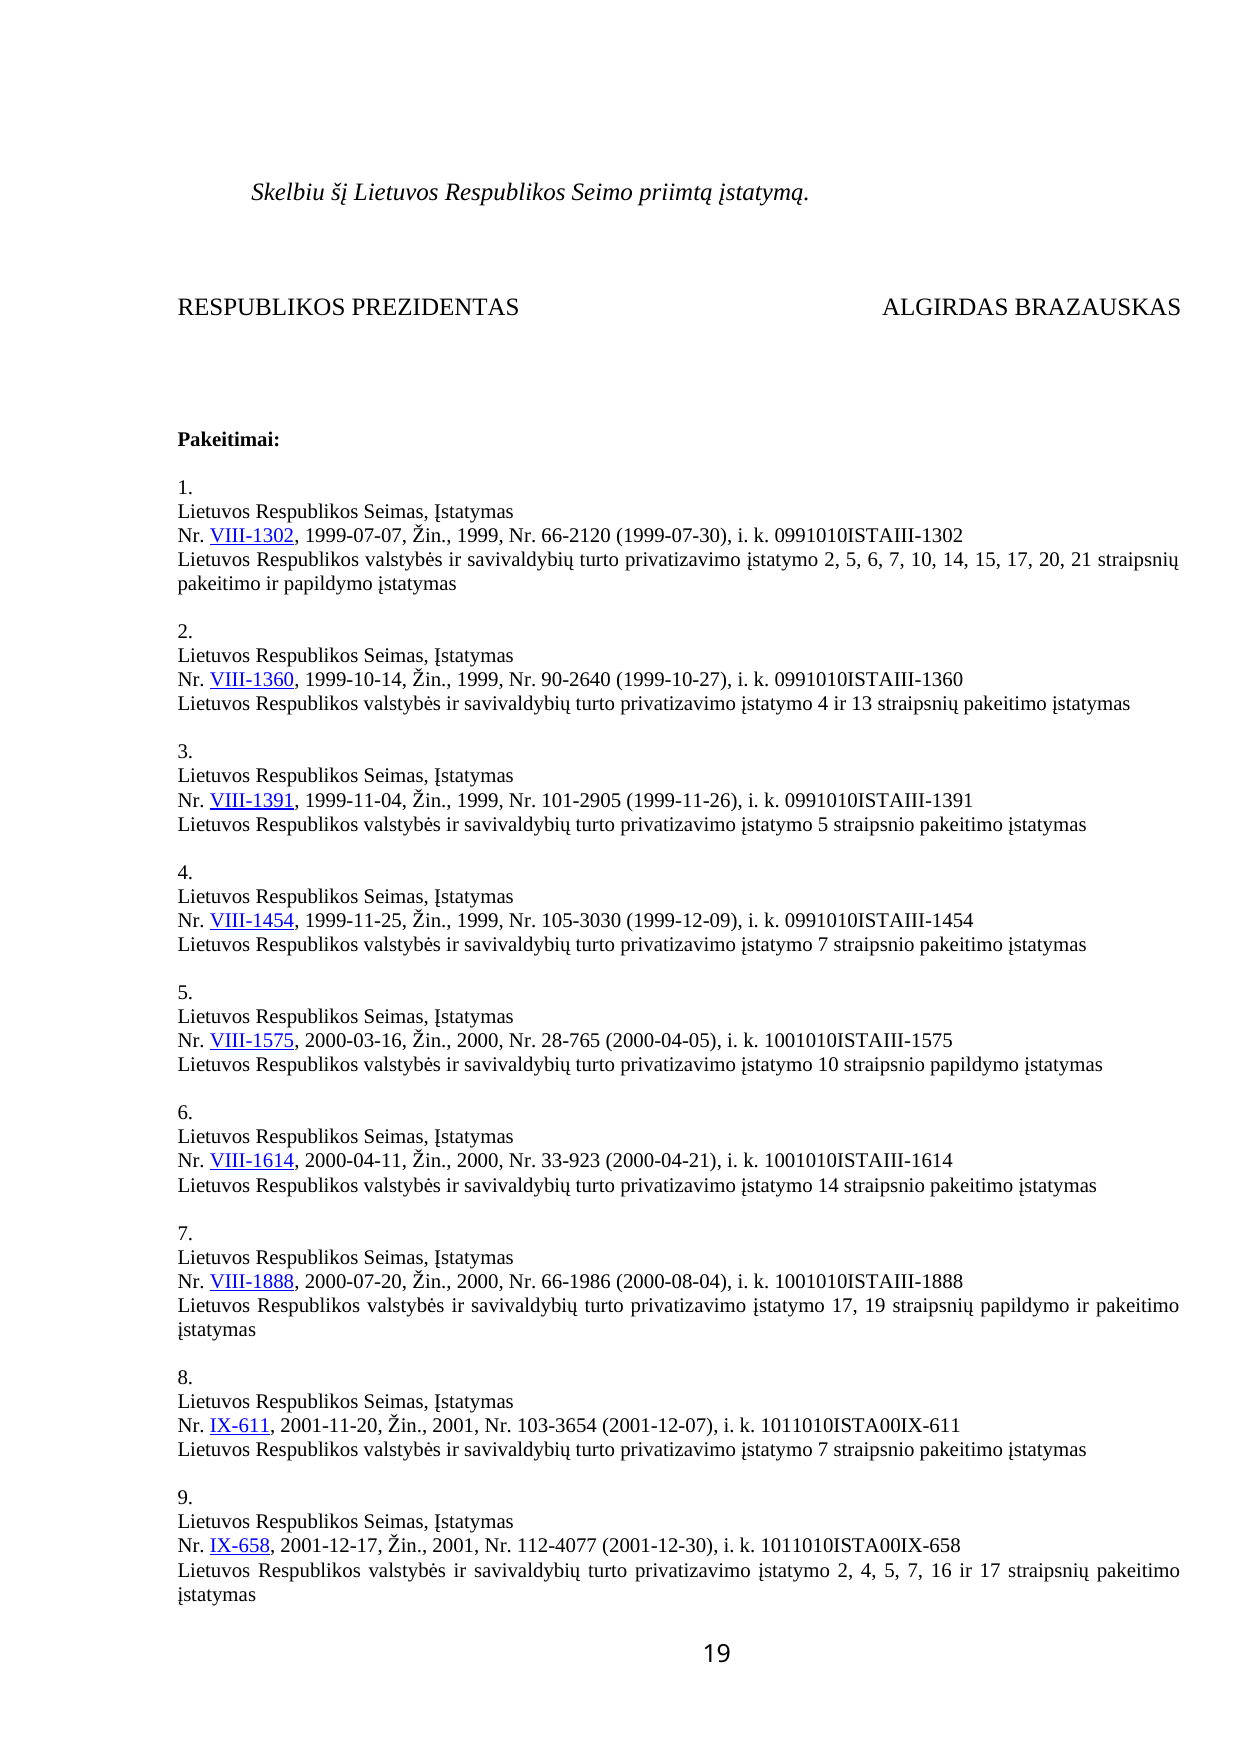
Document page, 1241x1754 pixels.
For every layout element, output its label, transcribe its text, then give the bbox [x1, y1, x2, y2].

text Nr. IX-611, 2001-11-20, Žin., 2001, Nr. 103-3654 (2001-12-07), i. k. 1011010ISTA00IX-611 [177, 1413, 1181, 1437]
text Skelbiu šį Lietuvos Respublikos Seimo priimtą įstatymą. [177, 177, 1181, 206]
text 7. [177, 1221, 1181, 1245]
text Lietuvos Respublikos Seimas, Įstatymas [177, 1389, 1181, 1413]
text Nr. IX-658, 2001-12-17, Žin., 2001, Nr. 112-4077 (2001-12-30), i. k. 1011010ISTA00IX-658 [177, 1533, 1181, 1557]
text Pakeitimai: [177, 427, 1181, 451]
text Nr. VIII-1888, 2000-07-20, Žin., 2000, Nr. 66-1986 (2000-08-04), i. k. 1001010ISTAIII-1888 [177, 1269, 1181, 1293]
text Lietuvos Respublikos valstybės ir savivaldybių turto privatizavimo įstatymo 2, 4, 5, 7, 16 ir 17 straipsnių pakeitimo įstatymas [177, 1557, 1181, 1606]
text Lietuvos Respublikos Seimas, Įstatymas [177, 763, 1181, 787]
text Nr. VIII-1302, 1999-07-07, Žin., 1999, Nr. 66-2120 (1999-07-30), i. k. 0991010ISTAIII-1302 [177, 523, 1181, 547]
text 9. [177, 1485, 1181, 1509]
text 5. [177, 980, 1181, 1004]
text Lietuvos Respublikos valstybės ir savivaldybių turto privatizavimo įstatymo 14 straipsnio pakeitimo įstatymas [177, 1172, 1181, 1197]
text Lietuvos Respublikos valstybės ir savivaldybių turto privatizavimo įstatymo 4 ir 13 straipsnių pakeitimo įstatymas [177, 691, 1181, 715]
text Lietuvos Respublikos Seimas, Įstatymas [177, 499, 1181, 523]
text Lietuvos Respublikos valstybės ir savivaldybių turto privatizavimo įstatymo 5 straipsnio pakeitimo įstatymas [177, 812, 1181, 836]
text Lietuvos Respublikos valstybės ir savivaldybių turto privatizavimo įstatymo 7 straipsnio pakeitimo įstatymas [177, 932, 1181, 956]
text Lietuvos Respublikos Seimas, Įstatymas [177, 1004, 1181, 1028]
text Lietuvos Respublikos valstybės ir savivaldybių turto privatizavimo įstatymo 17, 19 straipsnių papildymo ir pakeitimo įstatymas [177, 1293, 1181, 1341]
text Lietuvos Respublikos Seimas, Įstatymas [177, 1124, 1181, 1148]
text 4. [177, 860, 1181, 884]
text Nr. VIII-1575, 2000-03-16, Žin., 2000, Nr. 28-765 (2000-04-05), i. k. 1001010ISTAIII-1575 [177, 1028, 1181, 1052]
text RESPUBLIKOS PREZIDENTAS ALGIRDAS BRAZAUSKAS [177, 292, 1181, 321]
text 8. [177, 1365, 1181, 1389]
text Lietuvos Respublikos valstybės ir savivaldybių turto privatizavimo įstatymo 10 straipsnio papildymo įstatymas [177, 1052, 1181, 1076]
text 2. [177, 619, 1181, 643]
text 3. [177, 739, 1181, 763]
text 6. [177, 1100, 1181, 1124]
text Lietuvos Respublikos valstybės ir savivaldybių turto privatizavimo įstatymo 7 straipsnio pakeitimo įstatymas [177, 1437, 1181, 1461]
text Nr. VIII-1614, 2000-04-11, Žin., 2000, Nr. 33-923 (2000-04-21), i. k. 1001010ISTAIII-1614 [177, 1148, 1181, 1172]
text Lietuvos Respublikos Seimas, Įstatymas [177, 1245, 1181, 1269]
text Lietuvos Respublikos Seimas, Įstatymas [177, 643, 1181, 667]
text Lietuvos Respublikos valstybės ir savivaldybių turto privatizavimo įstatymo 2, 5, 6, 7, 10, 14, 15, 17, 20, 21 straipsnių pakeitimo ir papildymo įstatymas [177, 547, 1181, 595]
text Nr. VIII-1360, 1999-10-14, Žin., 1999, Nr. 90-2640 (1999-10-27), i. k. 0991010ISTAIII-1360 [177, 667, 1181, 691]
text Lietuvos Respublikos Seimas, Įstatymas [177, 884, 1181, 908]
text 1. [177, 475, 1181, 499]
text Lietuvos Respublikos Seimas, Įstatymas [177, 1509, 1181, 1533]
text Nr. VIII-1454, 1999-11-25, Žin., 1999, Nr. 105-3030 (1999-12-09), i. k. 0991010ISTAIII-1454 [177, 908, 1181, 932]
text Nr. VIII-1391, 1999-11-04, Žin., 1999, Nr. 101-2905 (1999-11-26), i. k. 0991010ISTAIII-1391 [177, 787, 1181, 812]
